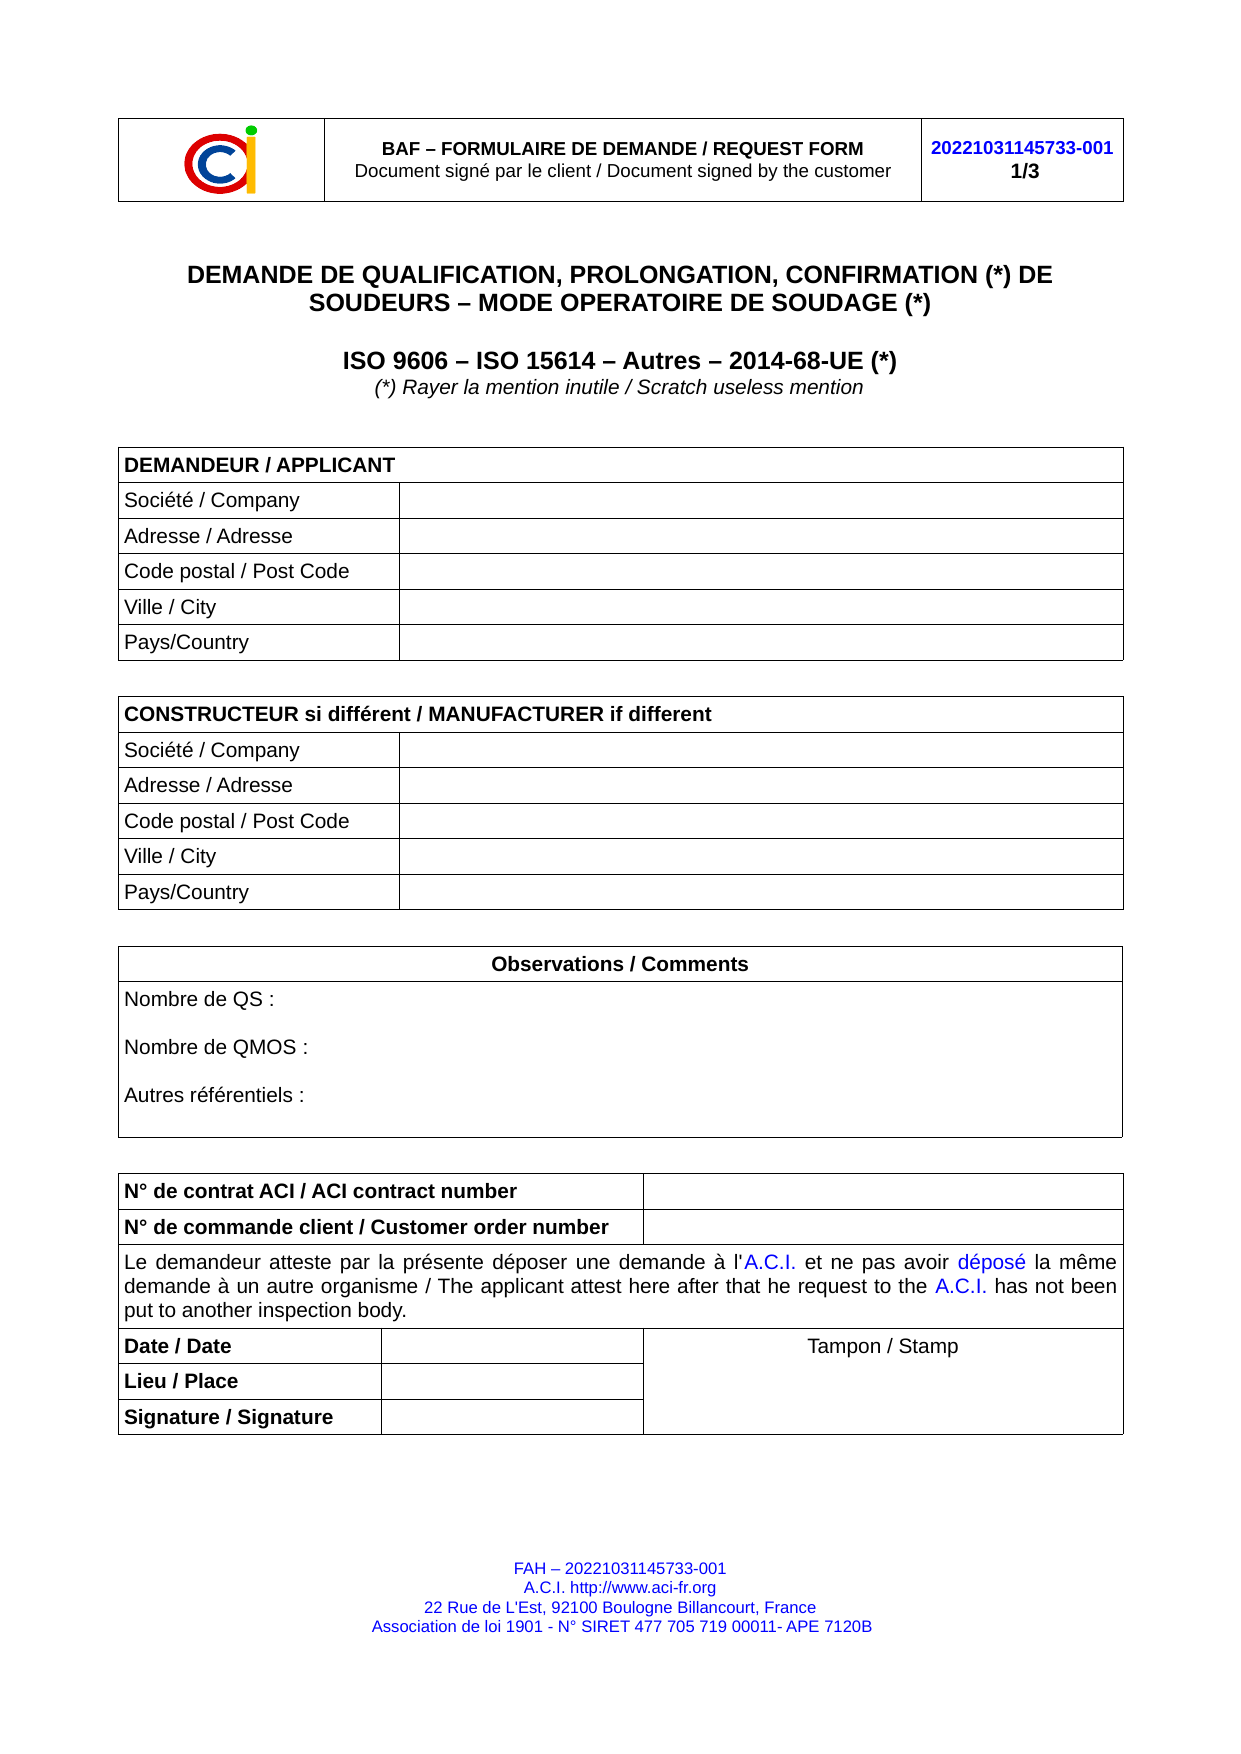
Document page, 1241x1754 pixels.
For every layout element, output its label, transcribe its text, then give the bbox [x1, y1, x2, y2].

table_header Observations / Comments [119, 947, 1122, 981]
picture [181, 123, 261, 196]
table_cell [400, 733, 1123, 767]
table_cell [382, 1364, 643, 1399]
table_cell N° de commande client / Customer order number [119, 1210, 643, 1244]
table_cell Société / Company [119, 733, 399, 767]
table_cell [400, 625, 1123, 660]
table_cell Le demandeur atteste par la présente déposer une demande à l'A.C.I. et ne pas avoir déposé la même demande à un autre organisme / The applicant attest here after that he request to the A.C.I. has not been put to another inspection body. [119, 1245, 1123, 1328]
table_cell [644, 1210, 1123, 1244]
table_cell Adresse / Adresse [119, 768, 399, 803]
table_cell [400, 804, 1123, 838]
table_cell Nombre de QS : Nombre de QMOS : Autres référentiels : [119, 982, 1122, 1137]
table_cell Pays/Country [119, 625, 399, 660]
table_cell Code postal / Post Code [119, 804, 399, 838]
table_cell Ville / City [119, 839, 399, 874]
table_cell [400, 839, 1123, 874]
text ISO 9606 – ISO 15614 – Autres – 2014-68-UE (*) [118, 346, 1122, 375]
text (*) Rayer la mention inutile / Scratch useless mention [118, 375, 1122, 399]
table_cell Société / Company [119, 483, 399, 518]
table_cell [400, 768, 1123, 803]
table_header [644, 1174, 1123, 1209]
table_cell Tampon / Stamp [644, 1329, 1123, 1434]
table_cell Date / Date [119, 1329, 381, 1363]
table_cell Pays/Country [119, 875, 399, 909]
table_cell [400, 519, 1123, 553]
table_cell [382, 1329, 643, 1363]
text DEMANDE DE QUALIFICATION, PROLONGATION, CONFIRMATION (*) DE [118, 260, 1122, 288]
table_cell Code postal / Post Code [119, 554, 399, 589]
table_cell [400, 875, 1123, 909]
table_cell Ville / City [119, 590, 399, 624]
table_cell [382, 1400, 643, 1434]
table_cell [400, 554, 1123, 589]
table_cell [400, 590, 1123, 624]
table_cell Signature / Signature [119, 1400, 381, 1434]
table_cell Adresse / Adresse [119, 519, 399, 553]
table_header DEMANDEUR / APPLICANT [119, 448, 1123, 482]
table_header CONSTRUCTEUR si différent / MANUFACTURER if different [119, 697, 1123, 732]
table_cell Lieu / Place [119, 1364, 381, 1399]
text SOUDEURS – MODE OPERATOIRE DE SOUDAGE (*) [118, 288, 1122, 317]
table_header N° de contrat ACI / ACI contract number [119, 1174, 643, 1209]
table_cell [400, 483, 1123, 518]
